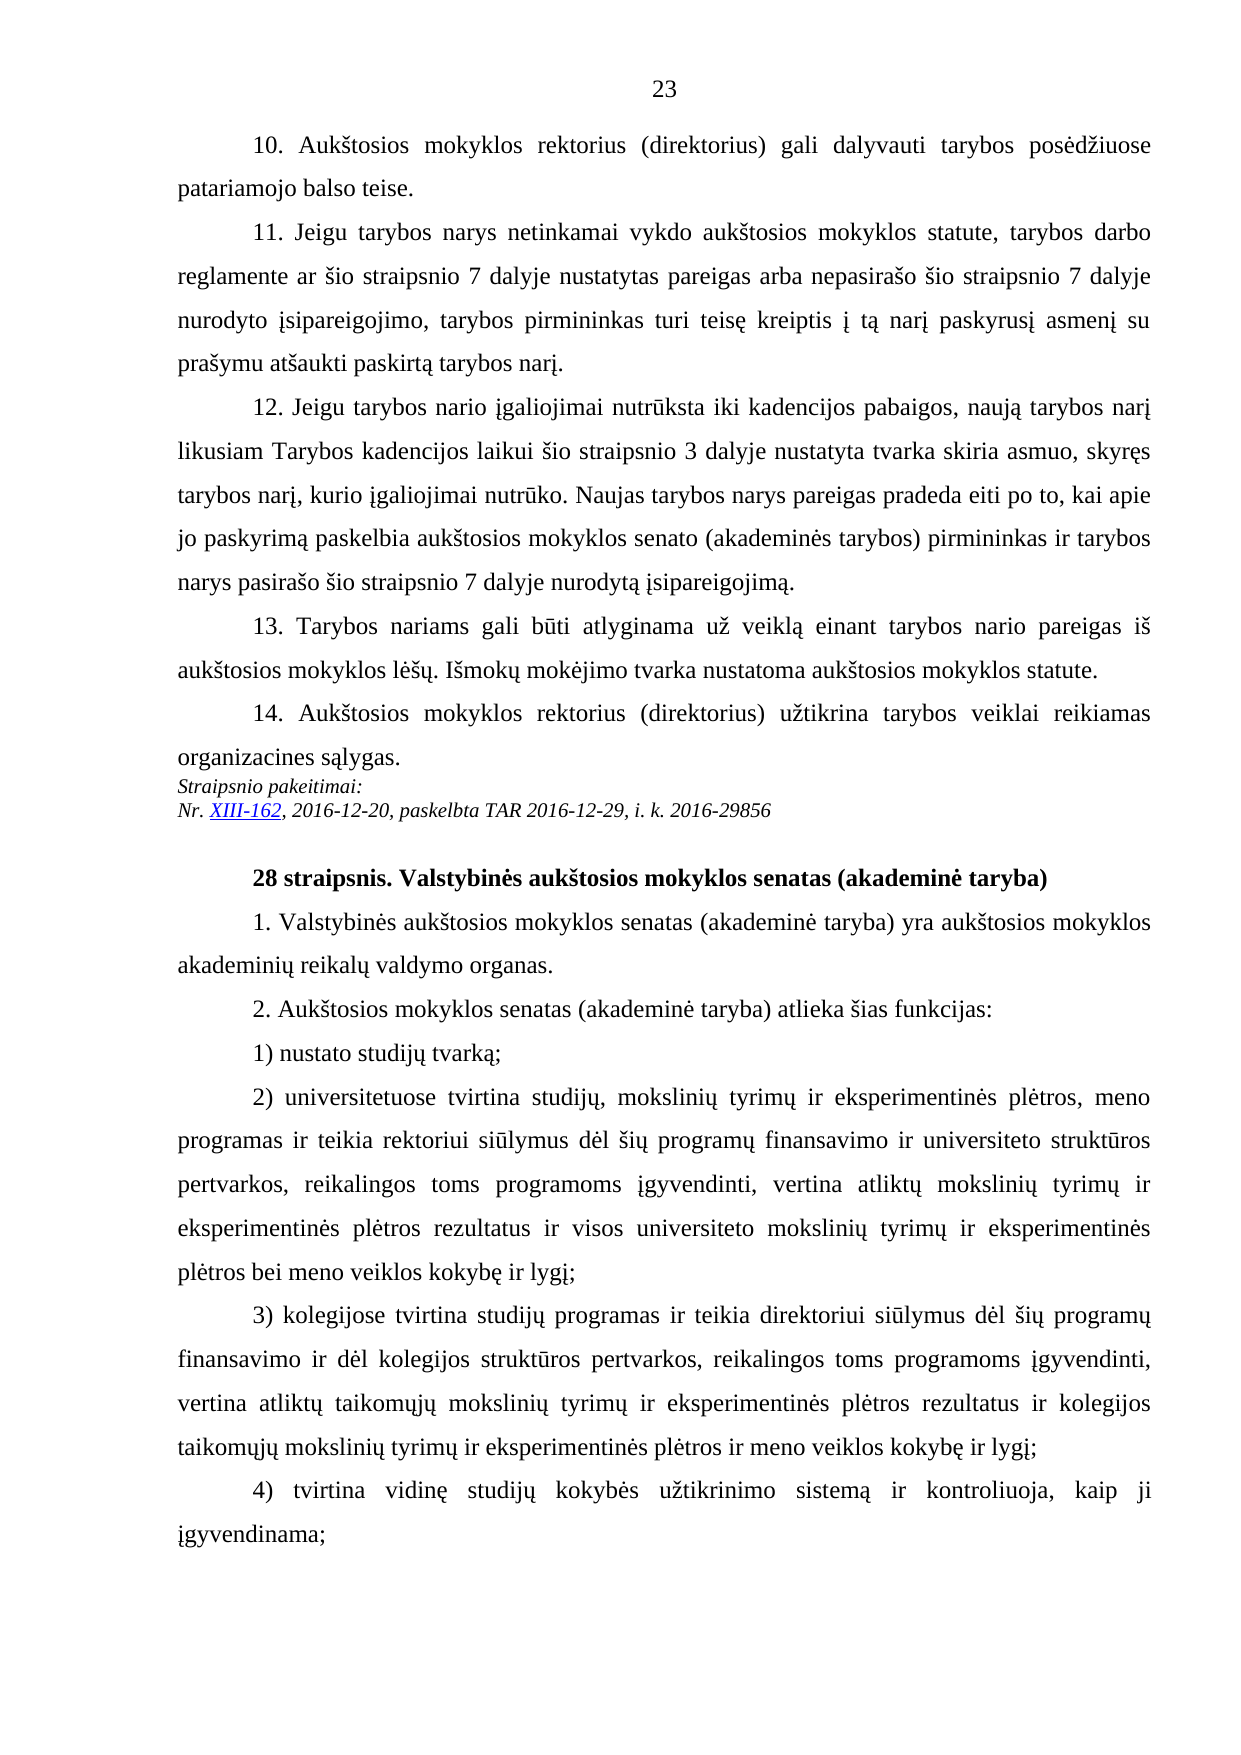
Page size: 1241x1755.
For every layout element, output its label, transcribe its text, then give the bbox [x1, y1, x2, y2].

text 1. Valstybinės aukštosios mokyklos senatas (akademinė taryba) yra aukštosios mokyklos akademinių reikalų valdymo organas. [177, 895, 1152, 982]
text 11. Jeigu tarybos narys netinkamai vykdo aukštosios mokyklos statute, tarybos darbo reglamente ar šio straipsnio 7 dalyje nustatytas pareigas arba nepasirašo šio straipsnio 7 dalyje nurodyto įsipareigojimo, tarybos pirmininkas turi teisę kreiptis į tą narį paskyrusį asmenį su prašymu atšaukti paskirtą tarybos narį. [177, 206, 1152, 381]
text 12. Jeigu tarybos nario įgaliojimai nutrūksta iki kadencijos pabaigos, naują tarybos narį likusiam Tarybos kadencijos laikui šio straipsnio 3 dalyje nustatyta tvarka skiria asmuo, skyręs tarybos narį, kurio įgaliojimai nutrūko. Naujas tarybos narys pareigas pradeda eiti po to, kai apie jo paskyrimą paskelbia aukštosios mokyklos senato (akademinės tarybos) pirmininkas ir tarybos narys pasirašo šio straipsnio 7 dalyje nurodytą įsipareigojimą. [177, 381, 1152, 599]
text 2) universitetuose tvirtina studijų, mokslinių tyrimų ir eksperimentinės plėtros, meno programas ir teikia rektoriui siūlymus dėl šių programų finansavimo ir universiteto struktūros pertvarkos, reikalingos toms programoms įgyvendinti, vertina atliktų mokslinių tyrimų ir eksperimentinės plėtros rezultatus ir visos universiteto mokslinių tyrimų ir eksperimentinės plėtros bei meno veiklos kokybę ir lygį; [177, 1070, 1152, 1289]
text 2. Aukštosios mokyklos senatas (akademinė taryba) atlieka šias funkcijas: [177, 982, 1152, 1026]
text 28 straipsnis. Valstybinės aukštosios mokyklos senatas (akademinė taryba) [177, 851, 1152, 895]
text 3) kolegijose tvirtina studijų programas ir teikia direktoriui siūlymus dėl šių programų finansavimo ir dėl kolegijos struktūros pertvarkos, reikalingos toms programoms įgyvendinti, vertina atliktų taikomųjų mokslinių tyrimų ir eksperimentinės plėtros rezultatus ir kolegijos taikomųjų mokslinių tyrimų ir eksperimentinės plėtros ir meno veiklos kokybę ir lygį; [177, 1289, 1152, 1464]
text 14. Aukštosios mokyklos rektorius (direktorius) užtikrina tarybos veiklai reikiamas organizacines sąlygas. [177, 687, 1152, 774]
text Nr. XIII-162, 2016-12-20, paskelbta TAR 2016-12-29, i. k. 2016-29856 [177, 798, 1152, 822]
text 13. Tarybos nariams gali būti atlyginama už veiklą einant tarybos nario pareigas iš aukštosios mokyklos lėšų. Išmokų mokėjimo tvarka nustatoma aukštosios mokyklos statute. [177, 599, 1152, 687]
text 10. Aukštosios mokyklos rektorius (direktorius) gali dalyvauti tarybos posėdžiuose patariamojo balso teise. [177, 118, 1152, 206]
text 1) nustato studijų tvarką; [177, 1026, 1152, 1070]
text 4) tvirtina vidinę studijų kokybės užtikrinimo sistemą ir kontroliuoja, kaip ji įgyvendinama; [177, 1464, 1152, 1551]
text Straipsnio pakeitimai: [177, 774, 1152, 798]
